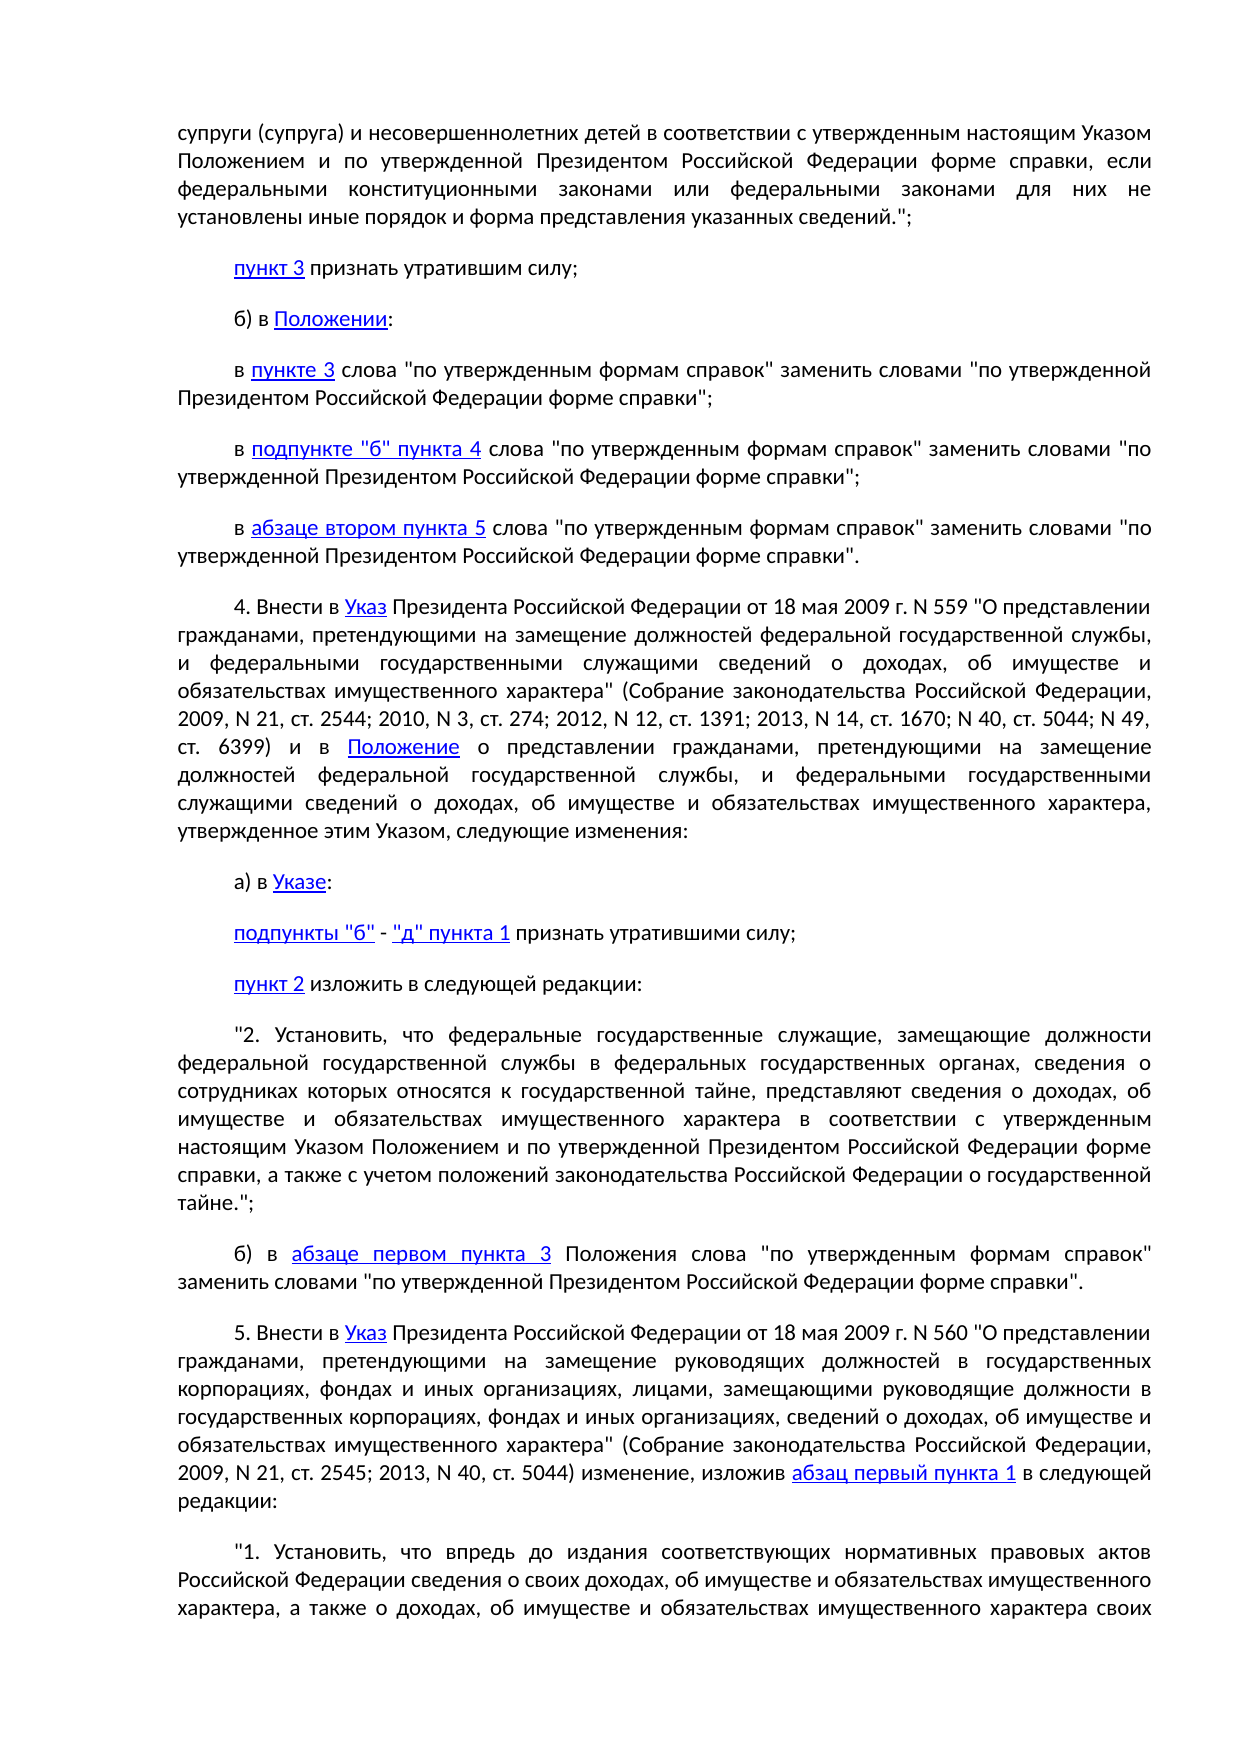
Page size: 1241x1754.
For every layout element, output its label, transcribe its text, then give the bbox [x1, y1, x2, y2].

text пункт 3 признать утратившим силу; [177, 253, 1152, 281]
text "2. Установить, что федеральные государственные служащие, замещающие должности федеральной государственной службы в федеральных государственных органах, сведения о сотрудниках которых относятся к государственной тайне, представляют сведения о доходах, об имуществе и обязательствах имущественного характера в соответствии с утвержденным настоящим Указом Положением и по утвержденной Президентом Российской Федерации форме справки, а также с учетом положений законодательства Российской Федерации о государственной тайне."; [177, 1020, 1152, 1216]
text супруги (супруга) и несовершеннолетних детей в соответствии с утвержденным настоящим Указом Положением и по утвержденной Президентом Российской Федерации форме справки, если федеральными конституционными законами или федеральными законами для них не установлены иные порядок и форма представления указанных сведений."; [177, 118, 1152, 230]
text 5. Внести в Указ Президента Российской Федерации от 18 мая 2009 г. N 560 "О представлении гражданами, претендующими на замещение руководящих должностей в государственных корпорациях, фондах и иных организациях, лицами, замещающими руководящие должности в государственных корпорациях, фондах и иных организациях, сведений о доходах, об имуществе и обязательствах имущественного характера" (Собрание законодательства Российской Федерации, 2009, N 21, ст. 2545; 2013, N 40, ст. 5044) изменение, изложив абзац первый пункта 1 в следующей редакции: [177, 1318, 1152, 1514]
text "1. Установить, что впредь до издания соответствующих нормативных правовых актов Российской Федерации сведения о своих доходах, об имуществе и обязательствах имущественного характера, а также о доходах, об имуществе и обязательствах имущественного характера своих [177, 1537, 1152, 1621]
text б) в Положении: [177, 304, 1152, 332]
text б) в абзаце первом пункта 3 Положения слова "по утвержденным формам справок" заменить словами "по утвержденной Президентом Российской Федерации форме справки". [177, 1239, 1152, 1295]
text в абзаце втором пункта 5 слова "по утвержденным формам справок" заменить словами "по утвержденной Президентом Российской Федерации форме справки". [177, 513, 1152, 569]
text 4. Внести в Указ Президента Российской Федерации от 18 мая 2009 г. N 559 "О представлении гражданами, претендующими на замещение должностей федеральной государственной службы, и федеральными государственными служащими сведений о доходах, об имуществе и обязательствах имущественного характера" (Собрание законодательства Российской Федерации, 2009, N 21, ст. 2544; 2010, N 3, ст. 274; 2012, N 12, ст. 1391; 2013, N 14, ст. 1670; N 40, ст. 5044; N 49, ст. 6399) и в Положение о представлении гражданами, претендующими на замещение должностей федеральной государственной службы, и федеральными государственными служащими сведений о доходах, об имуществе и обязательствах имущественного характера, утвержденное этим Указом, следующие изменения: [177, 592, 1152, 844]
text подпункты "б" - "д" пункта 1 признать утратившими силу; [177, 918, 1152, 946]
text в подпункте "б" пункта 4 слова "по утвержденным формам справок" заменить словами "по утвержденной Президентом Российской Федерации форме справки"; [177, 434, 1152, 490]
text а) в Указе: [177, 867, 1152, 895]
text в пункте 3 слова "по утвержденным формам справок" заменить словами "по утвержденной Президентом Российской Федерации форме справки"; [177, 355, 1152, 411]
text пункт 2 изложить в следующей редакции: [177, 969, 1152, 997]
